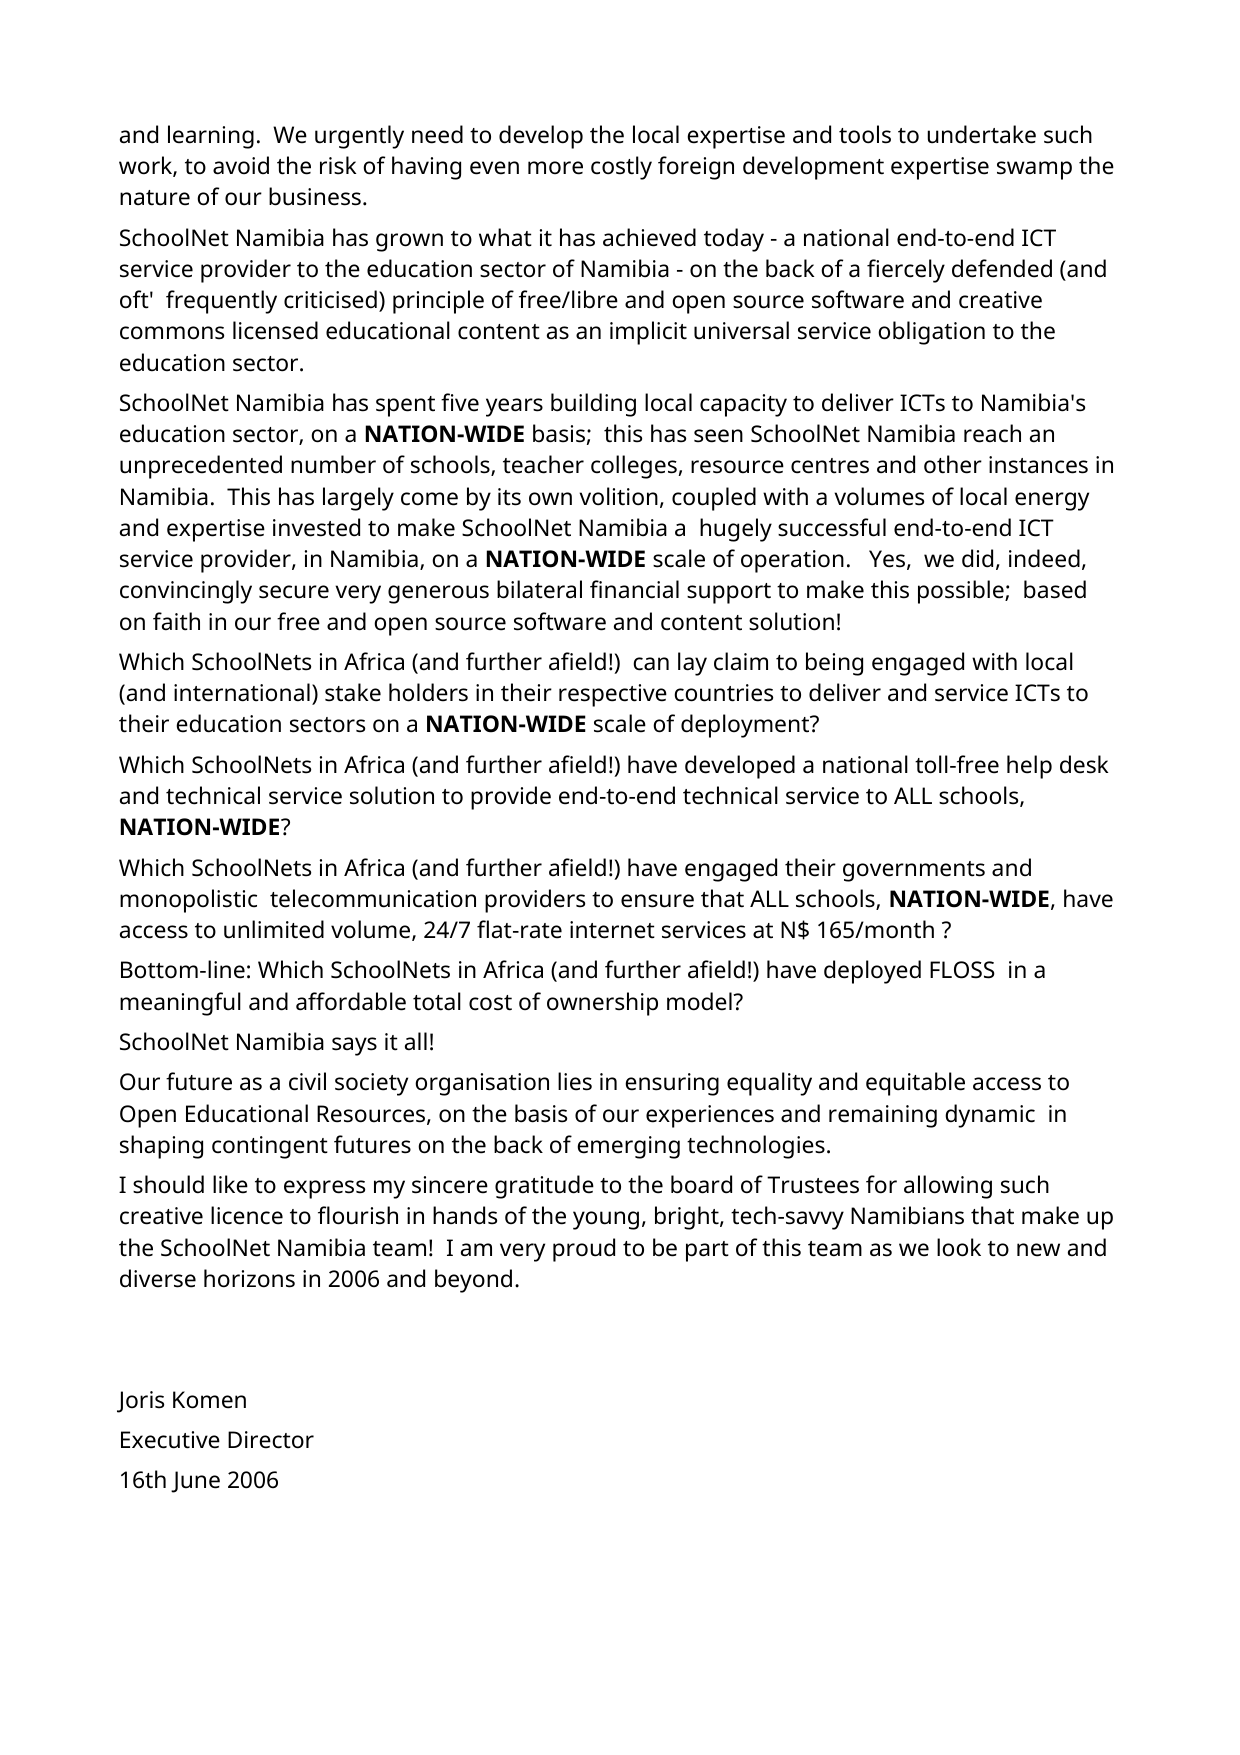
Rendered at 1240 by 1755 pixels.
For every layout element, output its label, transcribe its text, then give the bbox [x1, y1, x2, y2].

text SchoolNet Namibia has grown to what it has achieved today - a national end-to-end ICT service provider to the education sector of Namibia - on the back of a fiercely defended (and oft' frequently criticised) principle of free/libre and open source software and creative commons licensed educational content as an implicit universal service obligation to the education sector. [119, 222, 1121, 378]
text Executive Director [119, 1424, 1121, 1455]
text 16th June 2006 [119, 1464, 1121, 1496]
text SchoolNet Namibia says it all! [119, 1026, 1121, 1057]
text Joris Komen [119, 1384, 1121, 1415]
text Which SchoolNets in Africa (and further afield!) can lay claim to being engaged with local (and international) stake holders in their respective countries to deliver and service ICTs to their education sectors on a NATION-WIDE scale of deployment? [119, 646, 1121, 740]
text Bottom-line: Which SchoolNets in Africa (and further afield!) have deployed FLOSS in a meaningful and affordable total cost of ownership model? [119, 954, 1121, 1017]
text I should like to express my sincere gratitude to the board of Trustees for allowing such creative licence to flourish in hands of the young, bright, tech-savvy Namibians that make up the SchoolNet Namibia team! I am very proud to be part of this team as we look to new and diverse horizons in 2006 and beyond. [119, 1169, 1121, 1294]
text Which SchoolNets in Africa (and further afield!) have engaged their governments and monopolistic telecommunication providers to ensure that ALL schools, NATION-WIDE, have access to unlimited volume, 24/7 flat-rate internet services at N$ 165/month ? [119, 852, 1121, 945]
text Our future as a civil society organisation lies in ensuring equality and equitable access to Open Educational Resources, on the basis of our experiences and remaining dynamic in shaping contingent futures on the back of emerging technologies. [119, 1066, 1121, 1160]
text Which SchoolNets in Africa (and further afield!) have developed a national toll-free help desk and technical service solution to provide end-to-end technical service to ALL schools, NATION-WIDE? [119, 749, 1121, 842]
text SchoolNet Namibia has spent five years building local capacity to deliver ICTs to Namibia's education sector, on a NATION-WIDE basis; this has seen SchoolNet Namibia reach an unprecedented number of schools, teacher colleges, resource centres and other instances in Namibia. This has largely come by its own volition, coupled with a volumes of local energy and expertise invested to make SchoolNet Namibia a hugely successful end-to-end ICT service provider, in Namibia, on a NATION-WIDE scale of operation. Yes, we did, indeed, convincingly secure very generous bilateral financial support to make this possible; based on faith in our free and open source software and content solution! [119, 387, 1121, 637]
text and learning. We urgently need to develop the local expertise and tools to undertake such work, to avoid the risk of having even more costly foreign development expertise swamp the nature of our business. [119, 119, 1121, 212]
